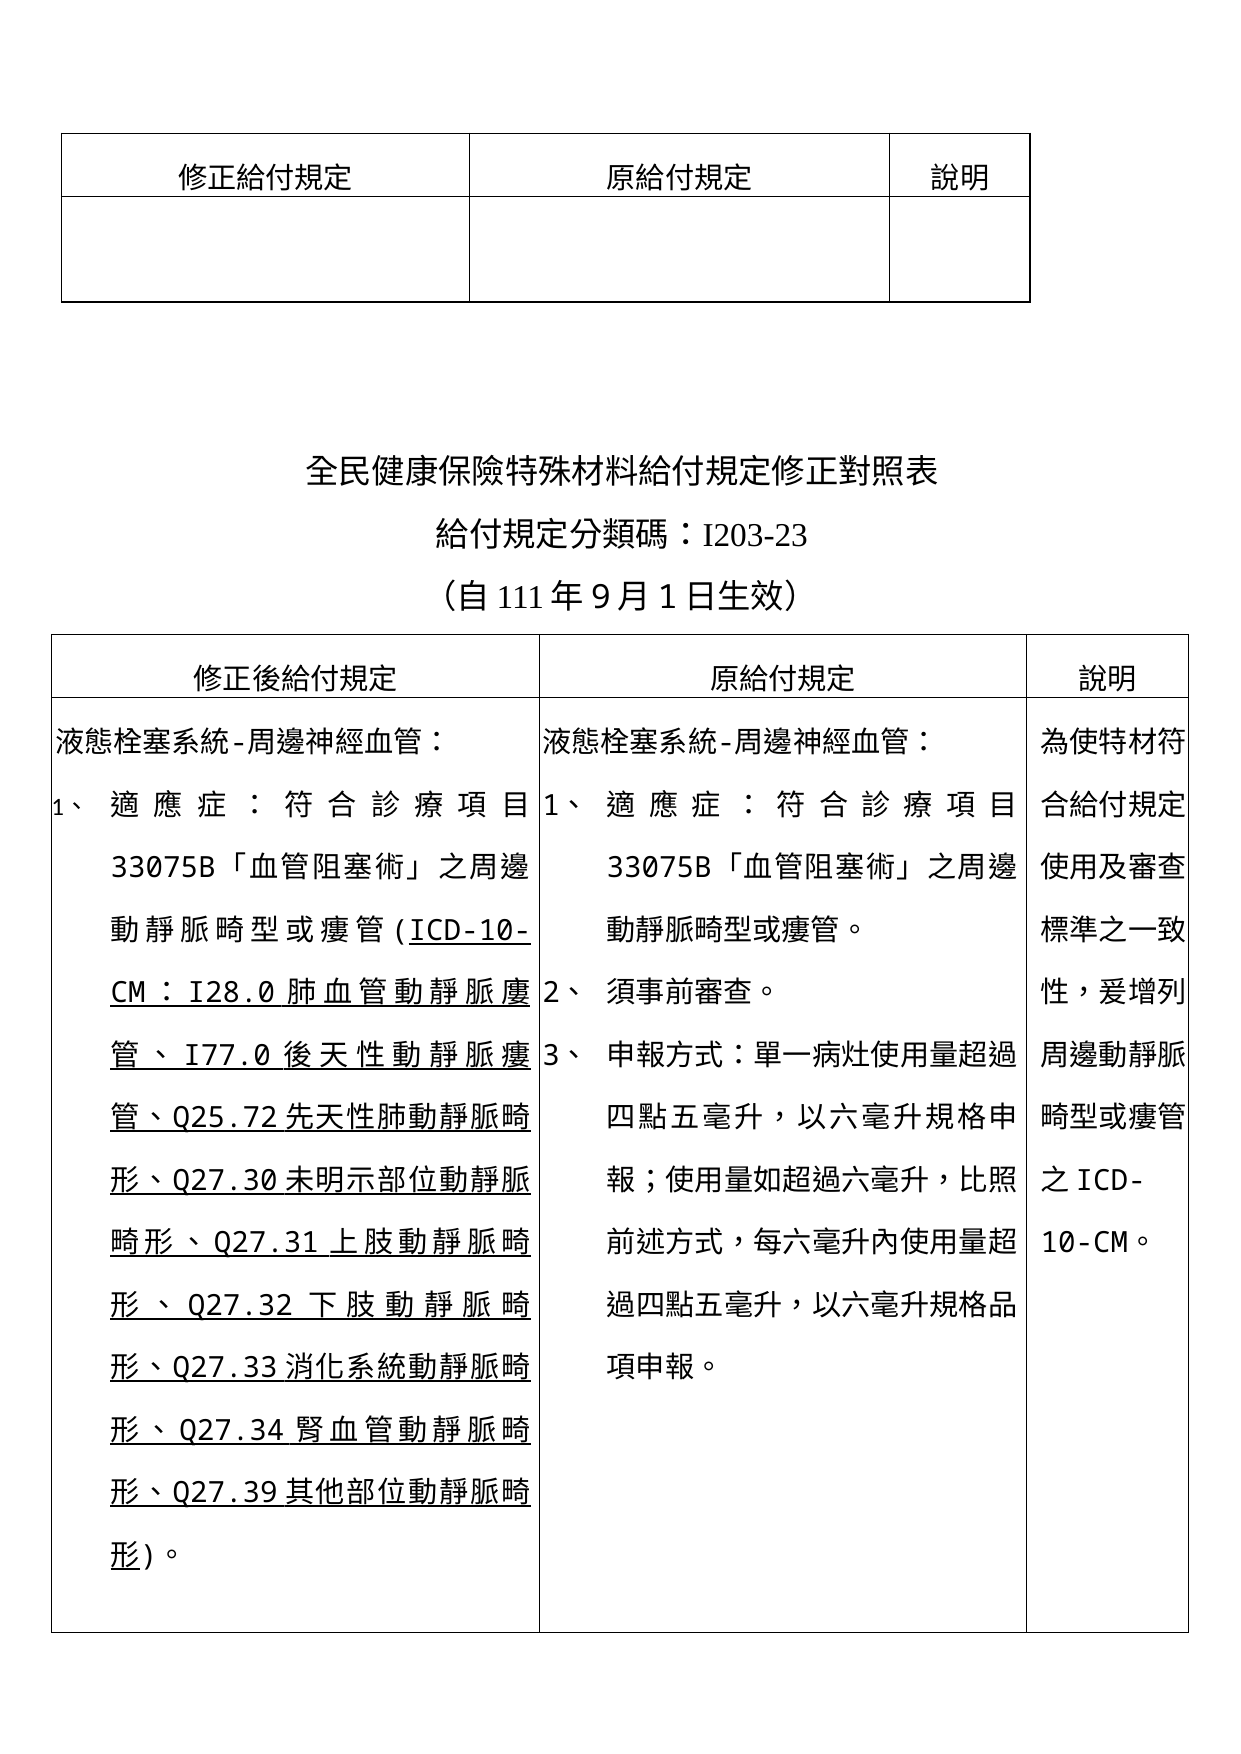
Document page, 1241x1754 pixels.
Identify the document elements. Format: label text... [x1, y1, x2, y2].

table_cell [890, 197, 1029, 301]
table_cell 液態栓塞系統-周邊神經血管： 適應症：符合診療項目33075B「血管阻塞術」之周邊動靜脈畸型或瘻管。 須事前審查。 申報方式：單一病灶使用量超過四點五毫升，以六毫升規格申報；使用量如超過六毫升，比照前述方式，每六毫升內使用量超過四點五毫升，以六毫升規格品項申報。 [540, 698, 1026, 1632]
table_header 修正後給付規定 [52, 635, 539, 697]
text （自111年9月1日生效） [136, 552, 1104, 615]
table_header 說明 [890, 134, 1029, 196]
table_cell 液態栓塞系統-周邊神經血管： 適應症：符合診療項目33075B「血管阻塞術」之周邊動靜脈畸型或瘻管(ICD-10-CM：I28.0肺血管動靜脈廔管、I77.0後天性動靜脈瘻管、Q25.72先天性肺動靜脈畸形、Q27.30未明示部位動靜脈畸形、Q27.31上肢動靜脈畸形、Q27.32下肢動靜脈畸形、Q27.33消化系統動靜脈畸形、Q27.34腎血管動靜脈畸形、Q27.39其他部位動靜脈畸形)。 須事前審查。 申報方式：單一病灶使用量超過四點五毫升，以六毫升規格申報；使用量如超過六毫升，比照前述方式，每六毫升內使用量超過四點五毫升，以六毫升規格品項申報。 [52, 698, 539, 1632]
table_cell 為使特材符合給付規定使用及審查標準之一致性，爰增列周邊動靜脈畸型或瘻管之ICD-10-CM。 [1027, 698, 1188, 1632]
table_cell [470, 197, 889, 301]
table_header 修正給付規定 [62, 134, 469, 196]
text 全民健康保險特殊材料給付規定修正對照表 [136, 427, 1104, 490]
table_header 說明 [1027, 635, 1188, 697]
table_header 原給付規定 [540, 635, 1026, 697]
table_cell [62, 197, 469, 301]
table_header 原給付規定 [470, 134, 889, 196]
text 給付規定分類碼：I203-23 [136, 490, 1104, 552]
